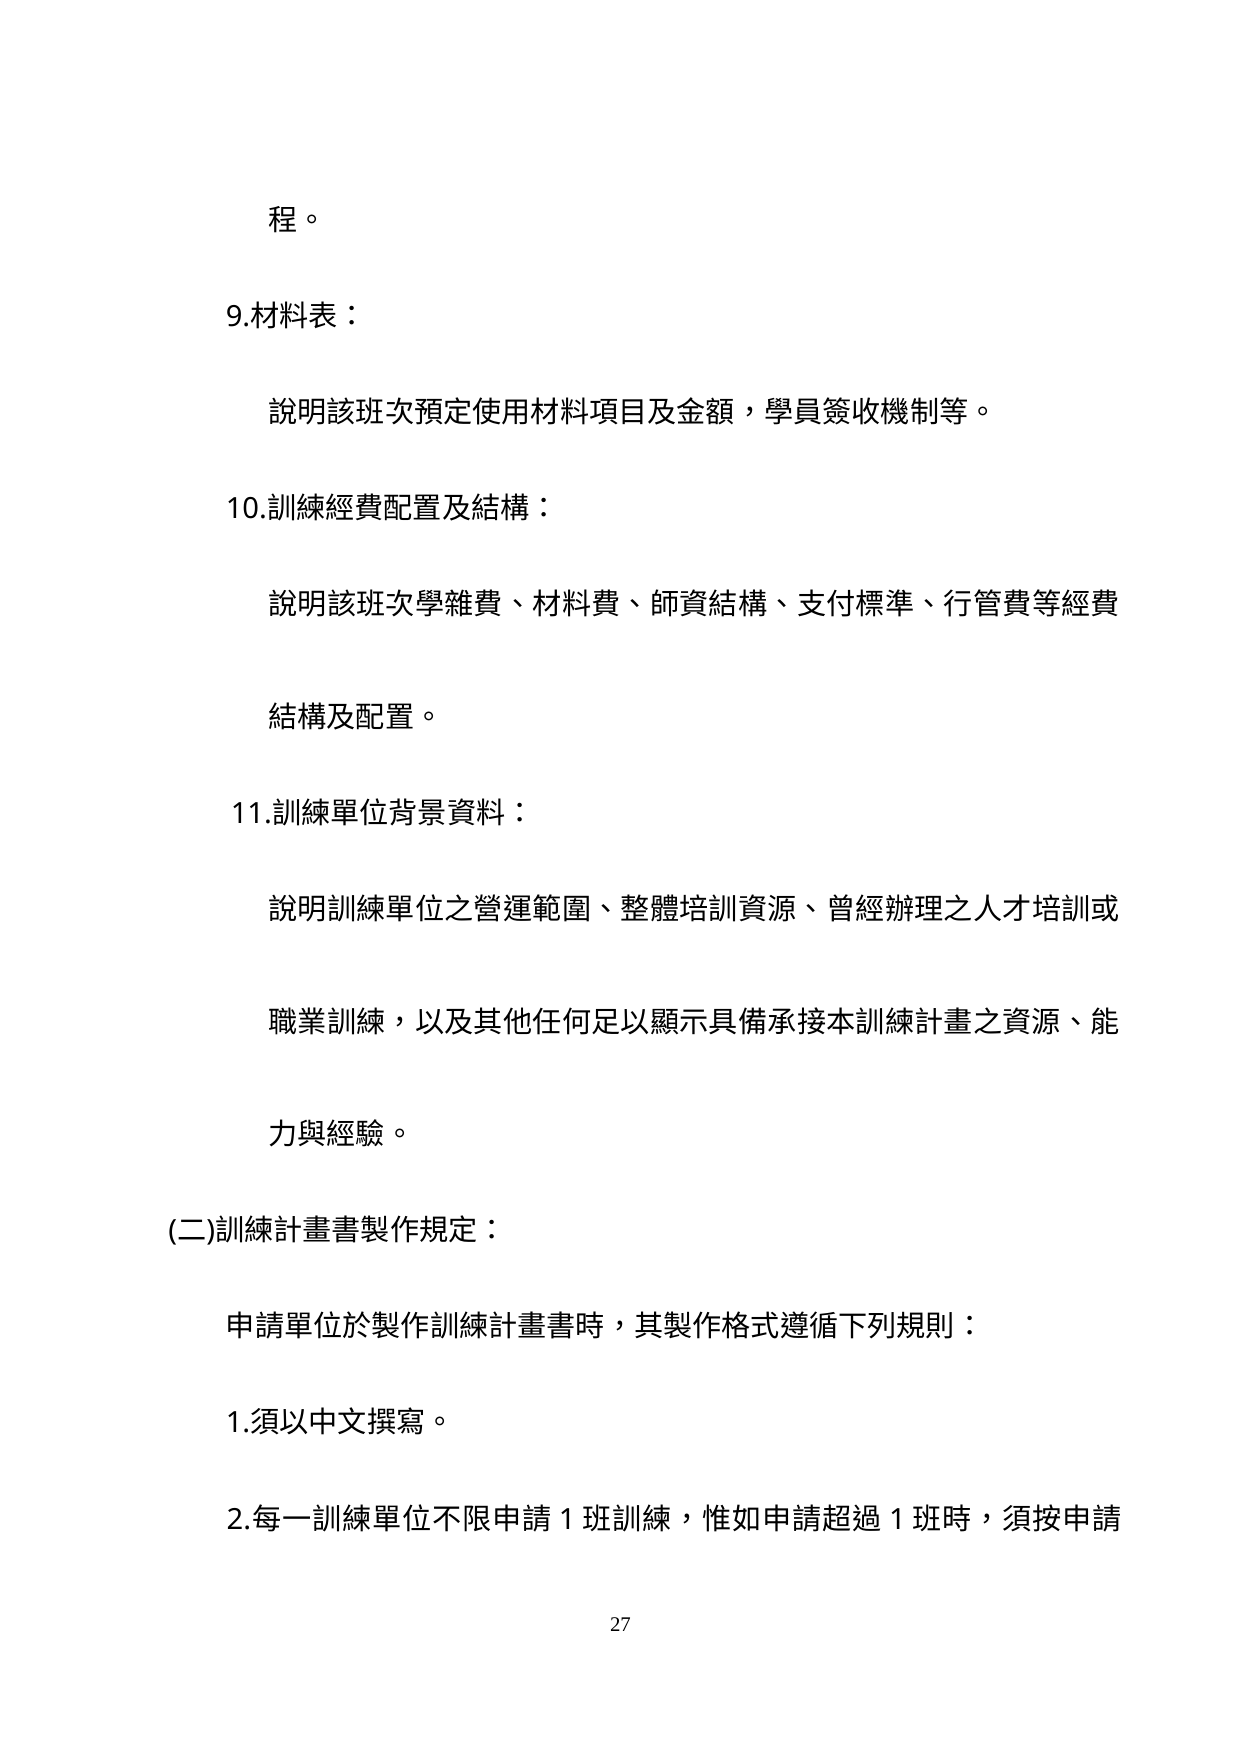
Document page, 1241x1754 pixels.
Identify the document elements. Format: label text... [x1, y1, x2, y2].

text 2.每一訓練單位不限申請1班訓練，惟如申請超過1班時，須按申請 [218, 1479, 1122, 1554]
text 說明該班次預定使用材料項目及金額，學員簽收機制等。 [268, 372, 1122, 447]
text 說明該班次學雜費、材料費、師資結構、支付標準、行管費等經費結構及配置。 [268, 564, 1122, 752]
text 說明訓練單位之營運範圍、整體培訓資源、曾經辦理之人才培訓或職業訓練，以及其他任何足以顯示具備承接本訓練計畫之資源、能力與經驗。 [268, 869, 1122, 1169]
text 程。 [268, 180, 1122, 255]
text 11.訓練單位背景資料： [231, 773, 1122, 848]
text 申請單位於製作訓練計畫書時，其製作格式遵循下列規則： [118, 1287, 1122, 1362]
text 10.訓練經費配置及結構： [218, 468, 1122, 543]
text 9.材料表： [218, 276, 1122, 351]
text (二)訓練計畫書製作規定： [168, 1191, 1122, 1266]
text 1.須以中文撰寫。 [218, 1383, 1122, 1458]
